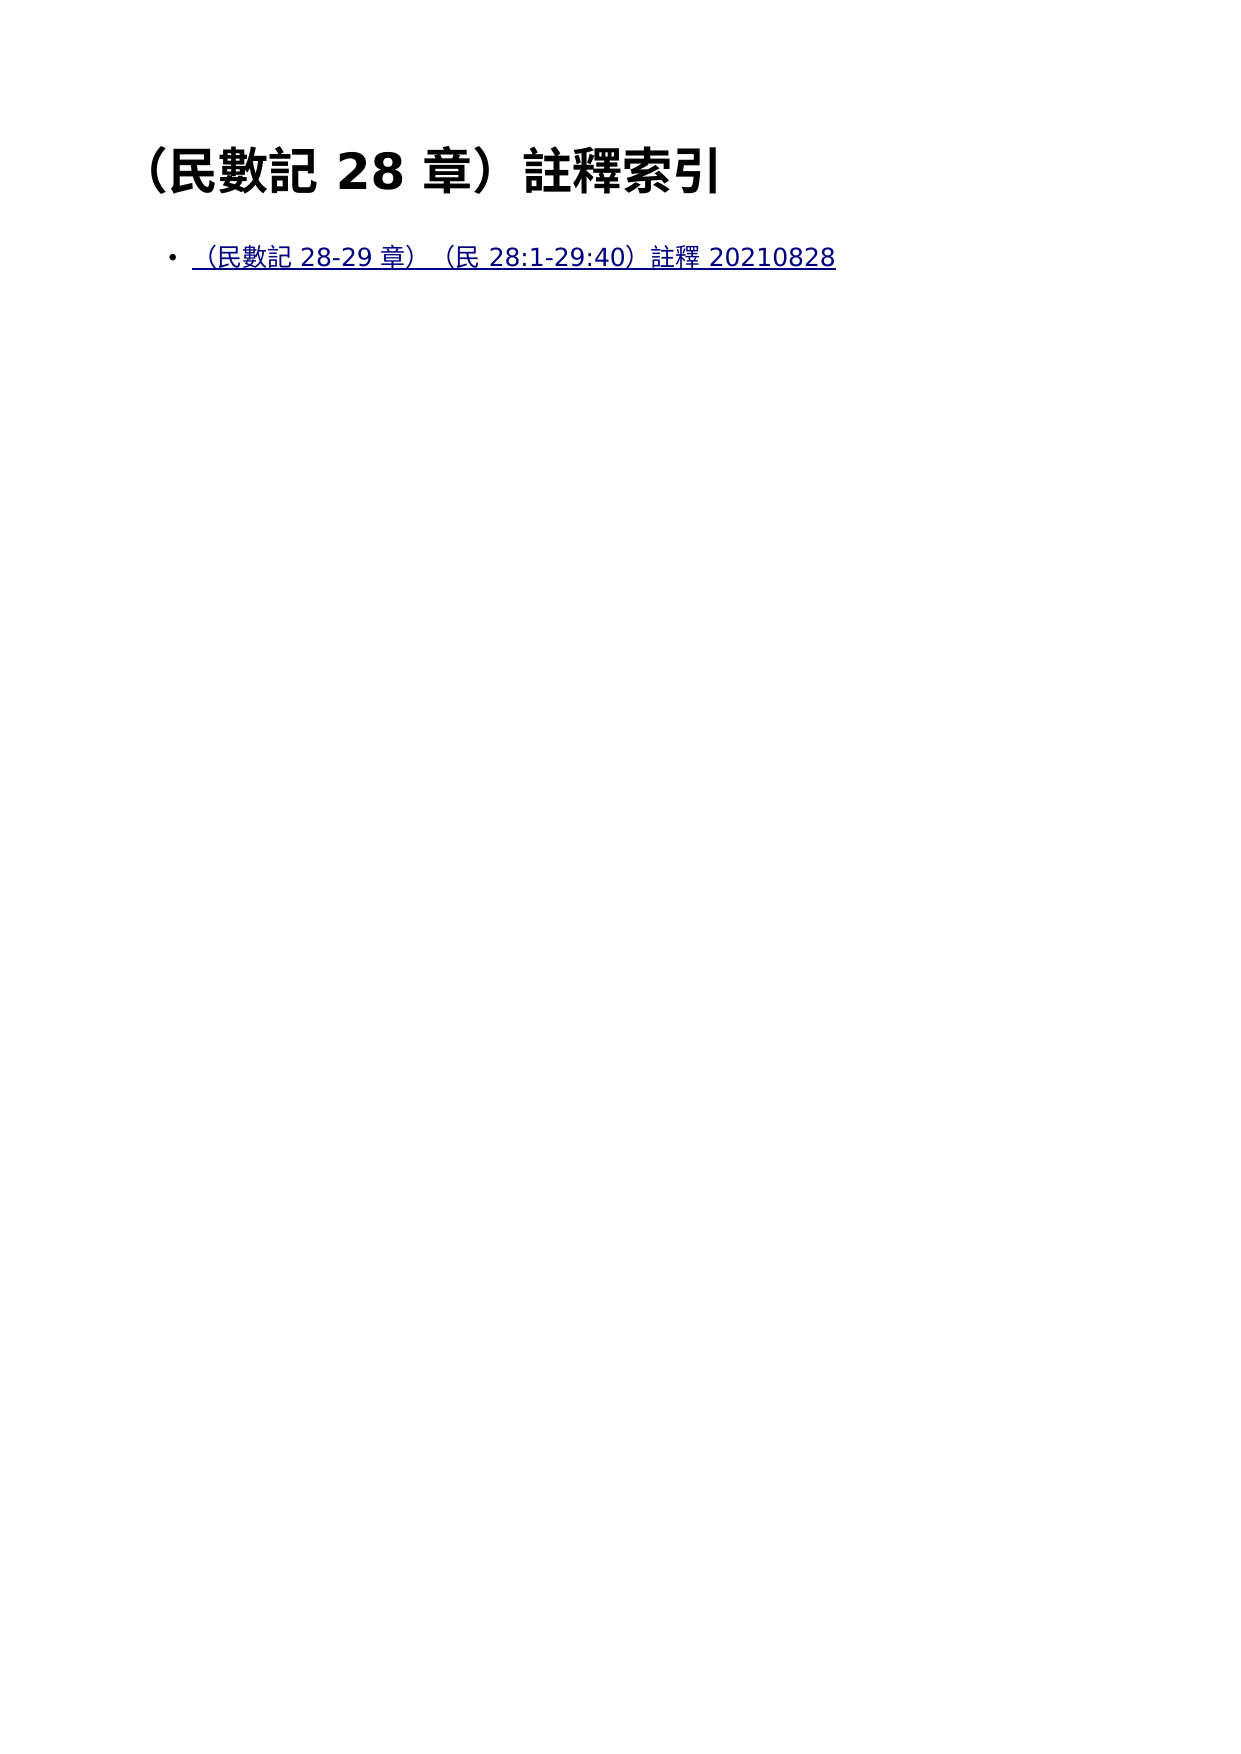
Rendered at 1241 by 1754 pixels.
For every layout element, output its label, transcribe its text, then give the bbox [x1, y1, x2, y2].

subtitle （民數記 28 章）註釋索引 [118, 143, 1122, 201]
list （民數記 28-29 章）（民 28:1-29:40）註釋 20210828 [177, 243, 1122, 272]
